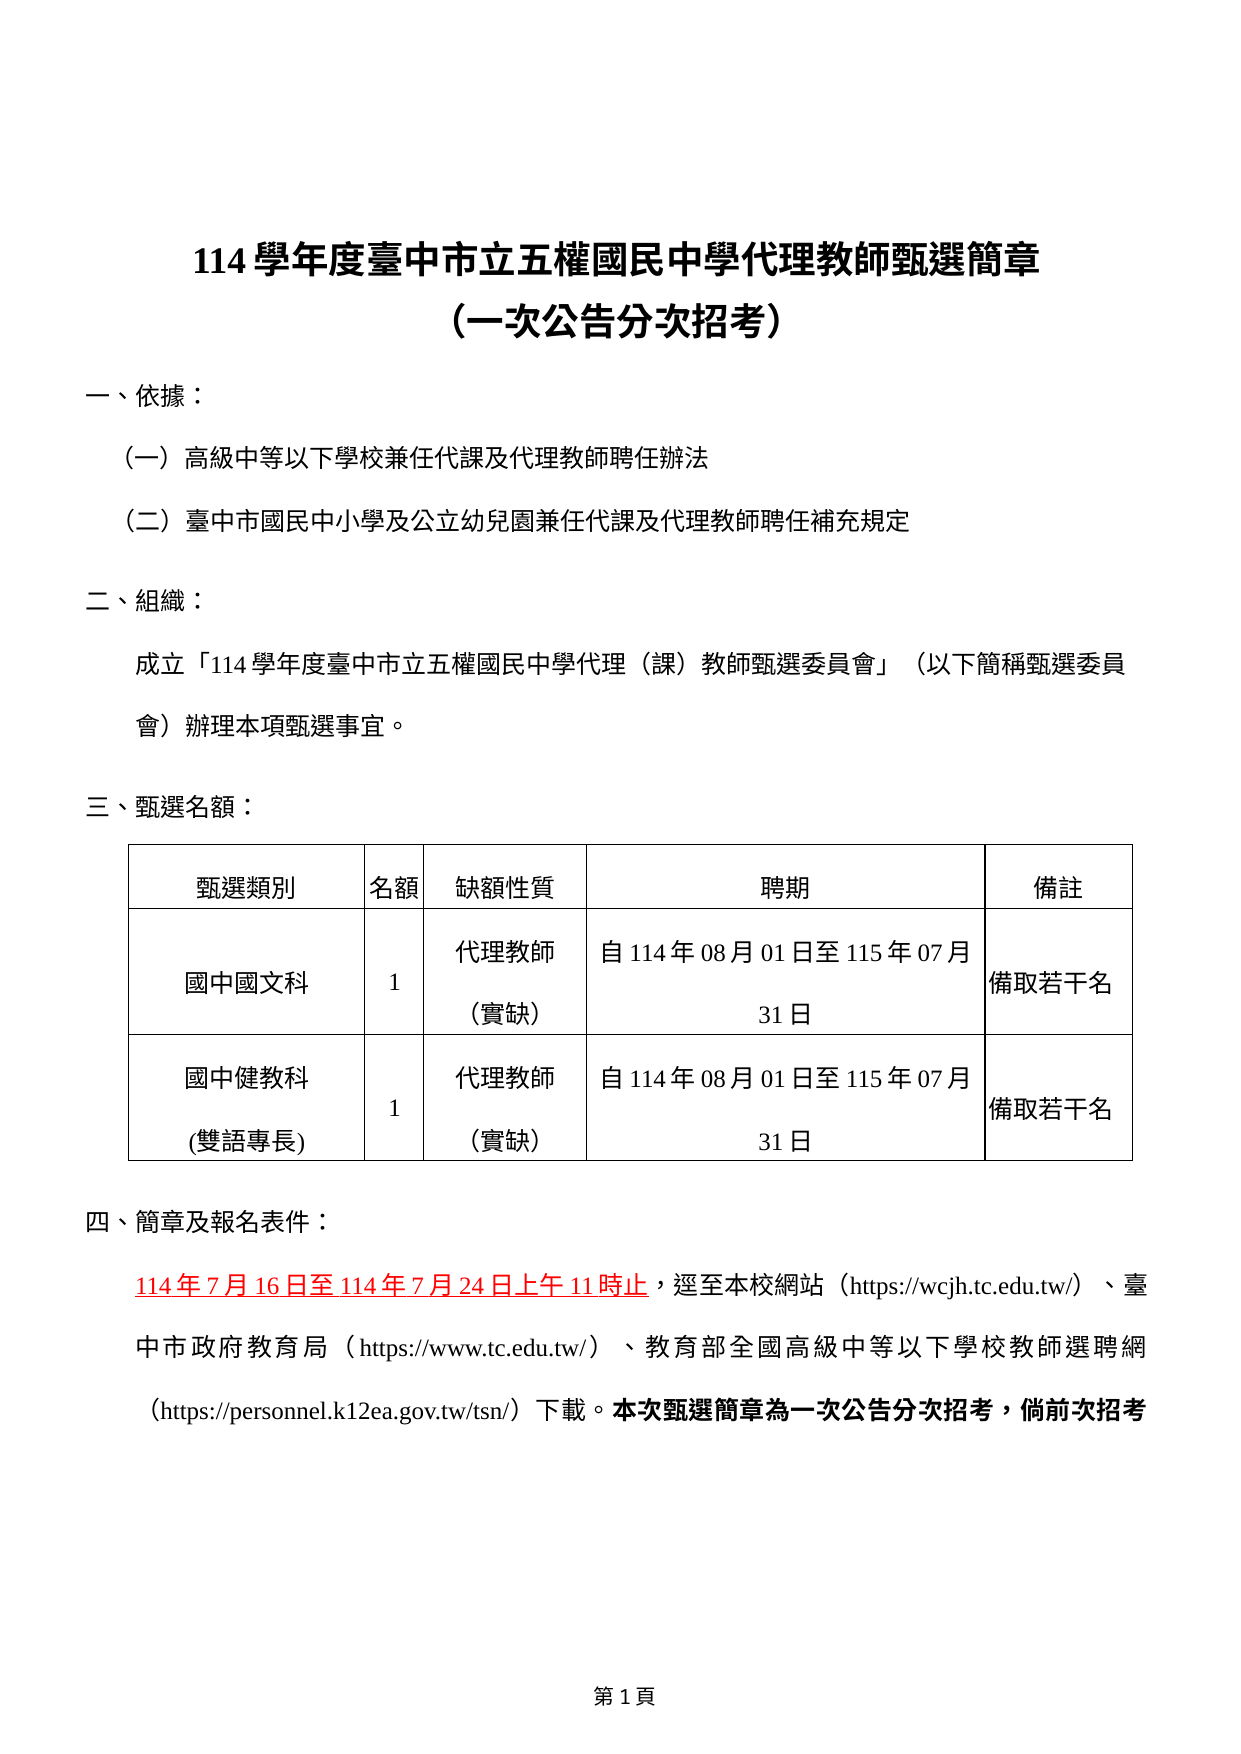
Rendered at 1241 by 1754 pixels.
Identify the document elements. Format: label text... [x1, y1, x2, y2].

table_cell 國中國文科 [129, 909, 364, 1034]
table_header 聘期 [587, 845, 984, 908]
table_cell 1 [365, 1035, 423, 1160]
text 三、甄選名額： [85, 764, 1165, 826]
table_header 缺額性質 [424, 845, 586, 908]
table_header 備註 [986, 845, 1132, 908]
table_header 甄選類別 [129, 845, 364, 908]
text （二）臺中市國民中小學及公立幼兒園兼任代課及代理教師聘任補充規定 [110, 477, 1165, 540]
text 四、簡章及報名表件： [85, 1179, 1165, 1242]
table_header 名額 [365, 845, 423, 908]
table_cell 自114年08月01日至115年07月31日 [587, 1035, 984, 1160]
text 一、依據： [85, 352, 1165, 415]
text 二、組織： [85, 558, 1165, 621]
table_cell 備取若干名 [986, 909, 1132, 1034]
text 114年7月16日至114年7月24日上午11時止，逕至本校網站（https://wcjh.tc.edu.tw/）、臺中市政府教育局（https://www.tc.edu.tw/）、教育部全國高級中等以下學校教師選聘網（https://personnel.k12ea.gov.tw/tsn/）下載。本次甄選簡章為一次公告分次招考，倘前次招考 [135, 1242, 1148, 1429]
table_cell 代理教師 （實缺） [424, 909, 586, 1034]
table_cell 備取若干名 [986, 1035, 1132, 1160]
table_cell 國中健教科 (雙語專長) [129, 1035, 364, 1160]
text （一）高級中等以下學校兼任代課及代理教師聘任辦法 [109, 415, 1165, 477]
table_cell 代理教師 （實缺） [424, 1035, 586, 1160]
table_cell 1 [365, 909, 423, 1034]
text 成立「114學年度臺中市立五權國民中學代理（課）教師甄選委員會」（以下簡稱甄選委員會）辦理本項甄選事宜。 [135, 621, 1165, 746]
text （一次公告分次招考） [70, 277, 1163, 340]
table_cell 自114年08月01日至115年07月31日 [587, 909, 984, 1034]
text 114學年度臺中市立五權國民中學代理教師甄選簡章 [70, 215, 1163, 277]
